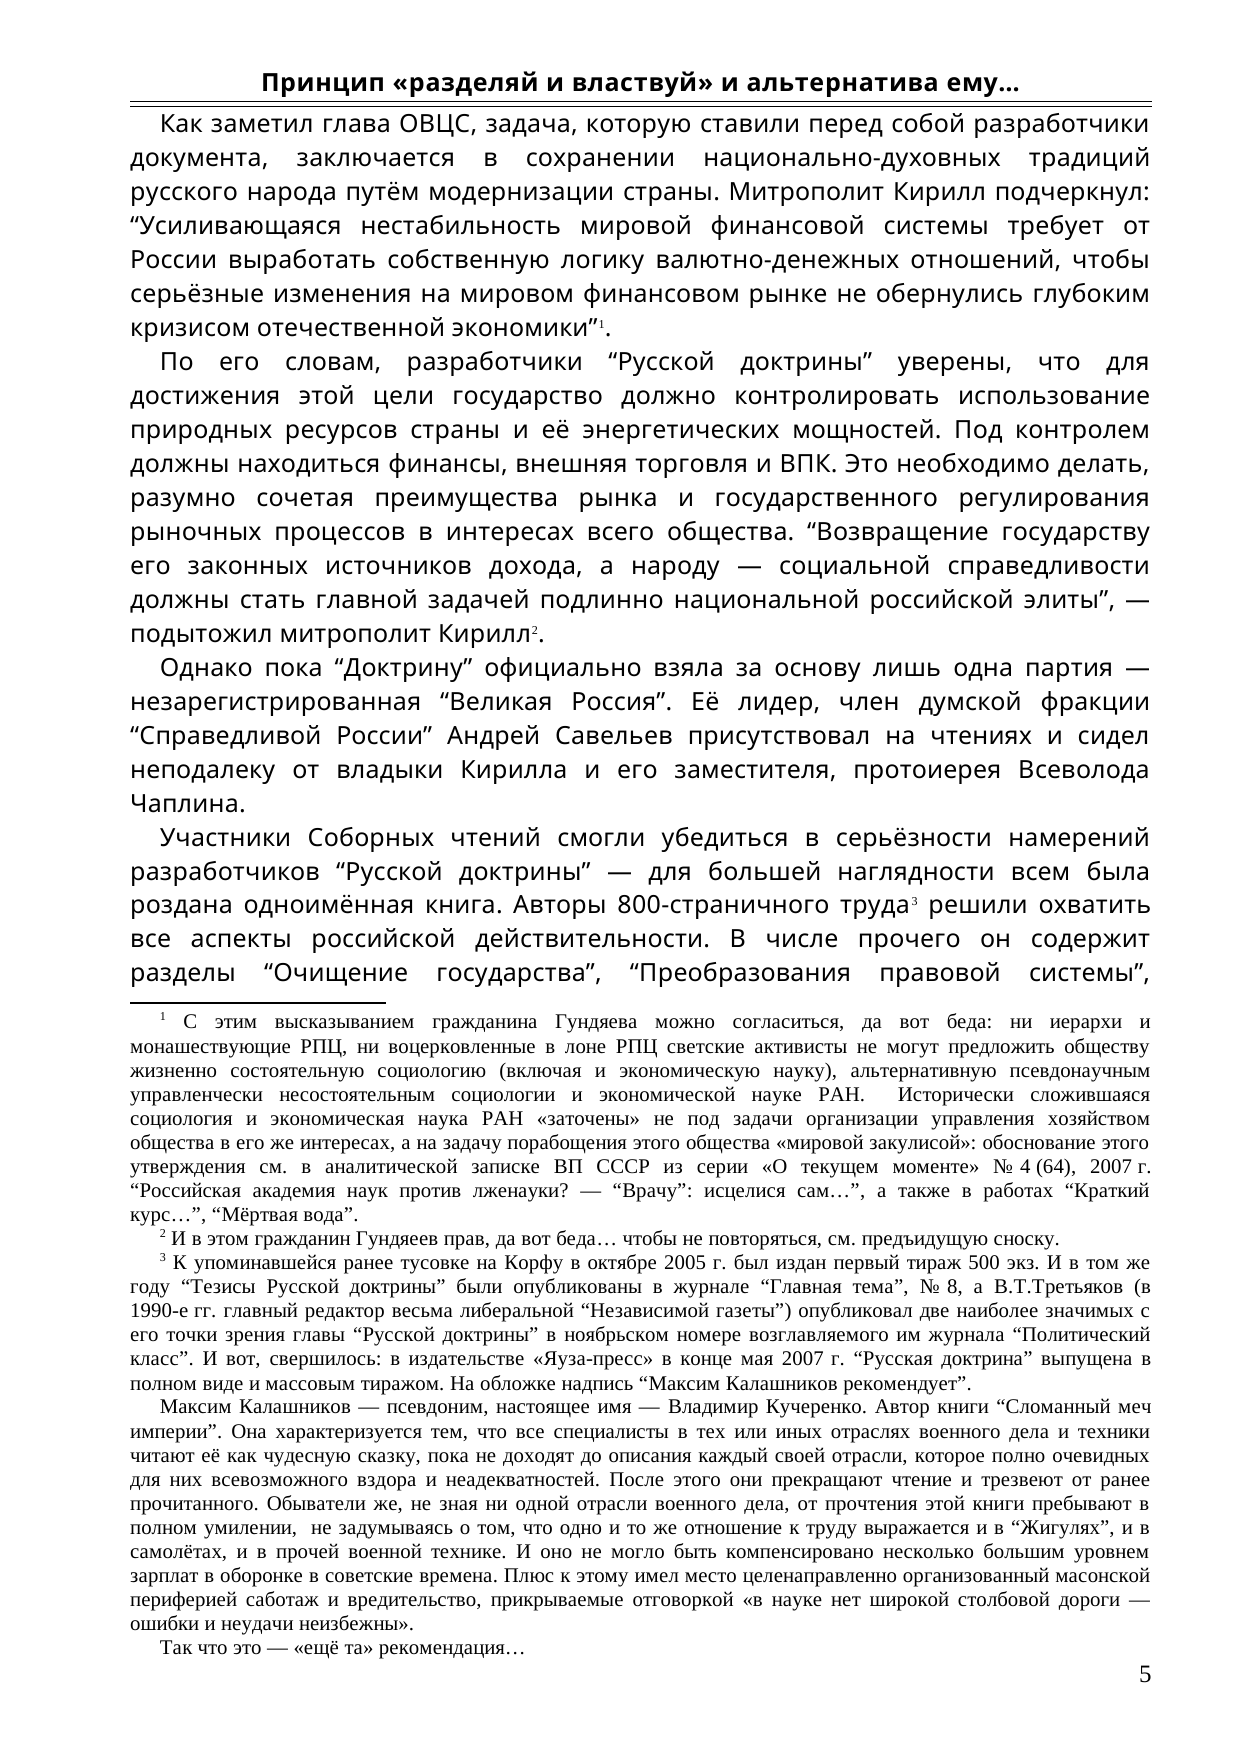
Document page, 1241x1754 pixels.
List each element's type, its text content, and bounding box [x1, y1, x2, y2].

text И в этом гражданин Гундяеев прав, да вот беда… чтобы не повторяться, см. предъидущую сноску. [130, 1226, 1152, 1250]
text К упоминавшейся ранее тусовке на Корфу в октябре 2005 г. был издан первый тираж 500 экз. И в том же году “Тезисы Русской доктрины” были опубликованы в журнале “Главная тема”, № 8, а В.Т.Третьяков (в 1990‑е гг. главный редактор весьма либеральной “Независимой газеты”) опубликовал две наиболее значимых с его точки зрения главы “Русской доктрины” в ноябрьском номере возглавляемого им журнала “Политический класс”. И вот, свершилось: в издательстве «Яуза-пресс» в конце мая 2007 г. “Русская доктрина” выпущена в полном виде и массовым тиражом. На обложке надпись “Максим Калашников рекомендует”. [130, 1250, 1152, 1394]
text Однако пока “Доктрину” официально взяла за основу лишь одна партия — незарегистрированная “Великая Россия”. Её лидер, член думской фракции “Справедливой России” Андрей Савельев присутствовал на чтениях и сидел неподалеку от владыки Кирилла и его заместителя, протоиерея Всеволода Чаплина. [130, 650, 1152, 819]
text Как заметил глава ОВЦС, задача, которую ставили перед собой разработчики документа, заключается в сохранении национально-духовных традиций русского народа путём модернизации страны. Митрополит Кирилл подчеркнул: “Усиливающаяся нестабильность мировой финансовой системы требует от России выработать собственную логику валютно-денежных отношений, чтобы серьёзные изменения на мировом финансовом рынке не обернулись глубоким кризисом отечественной экономики”. [130, 107, 1152, 344]
text Так что это — «ещё та» рекомендация… [130, 1635, 1152, 1659]
text Участники Соборных чтений смогли убедиться в серьёзности намерений разработчиков “Русской доктрины” — для большей наглядности всем была роздана одноимённая книга. Авторы 800-страничного труда решили охватить все аспекты российской действительности. В числе прочего он содержит разделы “Очищение государства”, “Преобразования правовой системы”, [130, 819, 1152, 989]
text Максим Калашников — псевдоним, настоящее имя — Владимир Кучеренко. Автор книги “Сломанный меч империи”. Она характеризуется тем, что все специалисты в тех или иных отраслях военного дела и техники читают её как чудесную сказку, пока не доходят до описания каждый своей отрасли, которое полно очевидных для них всевозможного вздора и неадекватностей. После этого они прекращают чтение и трезвеют от ранее прочитанного. Обыватели же, не зная ни одной отрасли военного дела, от прочтения этой книги пребывают в полном умилении, не задумываясь о том, что одно и то же отношение к труду выражается и в “Жигулях”, и в самолётах, и в прочей военной технике. И оно не могло быть компенсировано несколько большим уровнем зарплат в оборонке в советские времена. Плюс к этому имел место целенаправленно организованный масонской периферией саботаж и вредительство, прикрываемые отговоркой «в науке нет широкой столбовой дороги — ошибки и неудачи неизбежны». [130, 1394, 1152, 1635]
text С этим высказыванием гражданина Гундяева можно согласиться, да вот беда: ни иерархи и монашествующие РПЦ, ни воцерковленные в лоне РПЦ светские активисты не могут предложить обществу жизненно состоятельную социологию (включая и экономическую науку), альтернативную псевдонаучным управленчески несостоятельным социологии и экономической науке РАН. Исторически сложившаяся социология и экономическая наука РАН «заточены» не под задачи организации управления хозяйством общества в его же интересах, а на задачу порабощения этого общества «мировой закулисой»: обоснование этого утверждения см. в аналитической записке ВП СССР из серии «О текущем моменте» № 4 (64), 2007 г. “Российская академия наук против лженауки? — “Врачу”: исцелися сам…”, а также в работах “Краткий курс…”, “Мёртвая вода”. [130, 1009, 1152, 1226]
text По его словам, разработчики “Русской доктрины” уверены, что для достижения этой цели государство должно контролировать использование природных ресурсов страны и её энергетических мощностей. Под контролем должны находиться финансы, внешняя торговля и ВПК. Это необходимо делать, разумно сочетая преимущества рынка и государственного регулирования рыночных процессов в интересах всего общества. “Возвращение государству его законных источников дохода, а народу — социальной справедливости должны стать главной задачей подлинно национальной российской элиты”, — подытожил митрополит Кирилл. [130, 344, 1152, 650]
